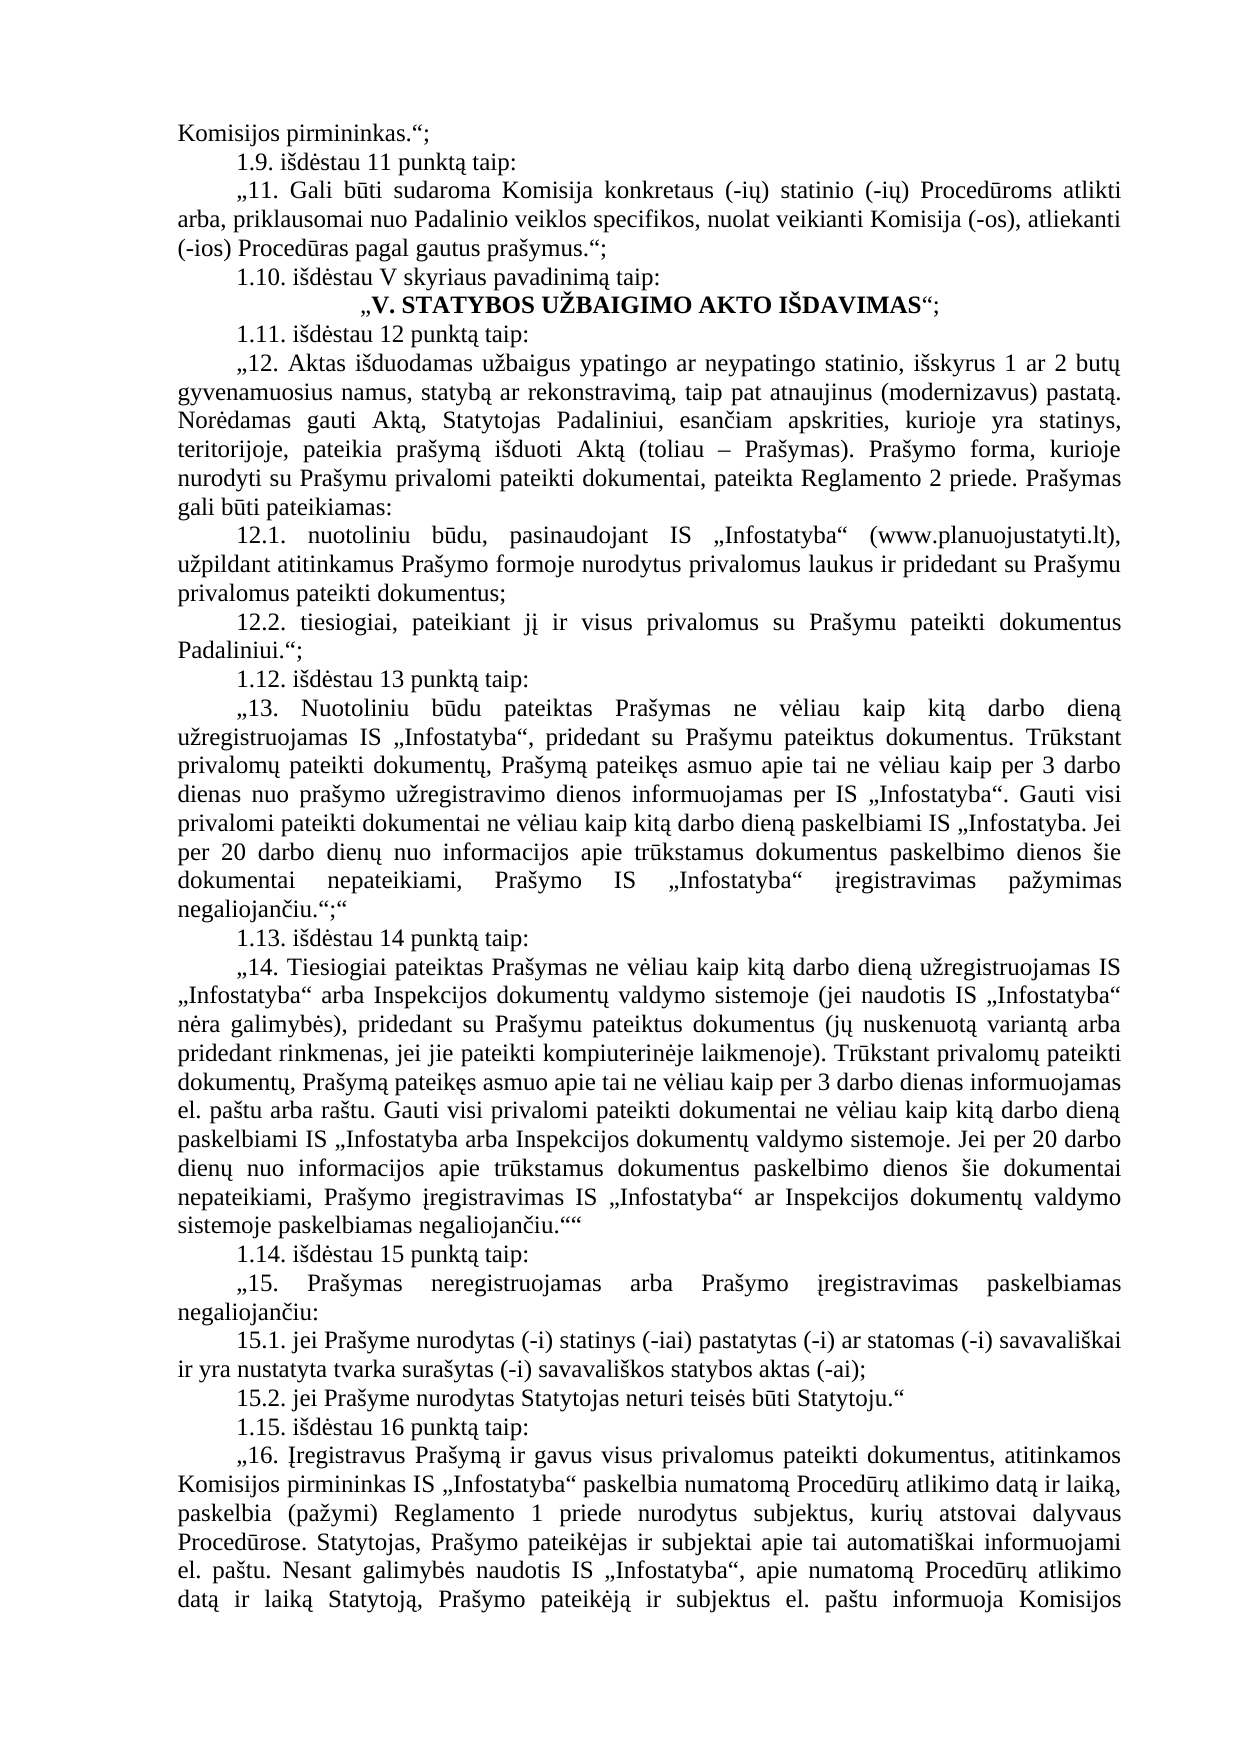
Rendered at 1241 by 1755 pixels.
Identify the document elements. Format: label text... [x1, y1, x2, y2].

text 1.11. išdėstau 12 punktą taip: [177, 319, 1122, 348]
text 12.2. tiesiogiai, pateikiant jį ir visus privalomus su Prašymu pateikti dokumentus Padaliniui.“; [177, 607, 1122, 664]
text „14. Tiesiogiai pateiktas Prašymas ne vėliau kaip kitą darbo dieną užregistruojamas IS „Infostatyba“ arba Inspekcijos dokumentų valdymo sistemoje (jei naudotis IS „Infostatyba“ nėra galimybės), pridedant su Prašymu pateiktus dokumentus (jų nuskenuotą variantą arba pridedant rinkmenas, jei jie pateikti kompiuterinėje laikmenoje). Trūkstant privalomų pateikti dokumentų, Prašymą pateikęs asmuo apie tai ne vėliau kaip per 3 darbo dienas informuojamas el. paštu arba raštu. Gauti visi privalomi pateikti dokumentai ne vėliau kaip kitą darbo dieną paskelbiami IS „Infostatyba arba Inspekcijos dokumentų valdymo sistemoje. Jei per 20 darbo dienų nuo informacijos apie trūkstamus dokumentus paskelbimo dienos šie dokumentai nepateikiami, Prašymo įregistravimas IS „Infostatyba“ ar Inspekcijos dokumentų valdymo sistemoje paskelbiamas negaliojančiu.““ [177, 952, 1122, 1239]
text „16. Įregistravus Prašymą ir gavus visus privalomus pateikti dokumentus, atitinkamos Komisijos pirmininkas IS „Infostatyba“ paskelbia numatomą Procedūrų atlikimo datą ir laiką, paskelbia (pažymi) Reglamento 1 priede nurodytus subjektus, kurių atstovai dalyvaus Procedūrose. Statytojas, Prašymo pateikėjas ir subjektai apie tai automatiškai informuojami el. paštu. Nesant galimybės naudotis IS „Infostatyba“, apie numatomą Procedūrų atlikimo datą ir laiką Statytoją, Prašymo pateikėją ir subjektus el. paštu informuoja Komisijos [177, 1441, 1122, 1613]
text „11. Gali būti sudaroma Komisija konkretaus (-ių) statinio (-ių) Procedūroms atlikti arba, priklausomai nuo Padalinio veiklos specifikos, nuolat veikianti Komisija (-os), atliekanti (-ios) Procedūras pagal gautus prašymus.“; [177, 176, 1122, 262]
text 15.1. jei Prašyme nurodytas (-i) statinys (-iai) pastatytas (-i) ar statomas (-i) savavališkai ir yra nustatyta tvarka surašytas (-i) savavališkos statybos aktas (-ai); [177, 1326, 1122, 1383]
text 1.15. išdėstau 16 punktą taip: [177, 1412, 1122, 1441]
text 12.1. nuotoliniu būdu, pasinaudojant IS „Infostatyba“ (www.planuojustatyti.lt), užpildant atitinkamus Prašymo formoje nurodytus privalomus laukus ir pridedant su Prašymu privalomus pateikti dokumentus; [177, 521, 1122, 607]
text „15. Prašymas neregistruojamas arba Prašymo įregistravimas paskelbiamas negaliojančiu: [177, 1268, 1122, 1326]
text Komisijos pirmininkas.“; [177, 118, 1122, 147]
text 1.14. išdėstau 15 punktą taip: [177, 1239, 1122, 1268]
text „V. STATYBOS UŽBAIGIMO akto išdavimas“; [177, 291, 1122, 319]
text „13. Nuotoliniu būdu pateiktas Prašymas ne vėliau kaip kitą darbo dieną užregistruojamas IS „Infostatyba“, pridedant su Prašymu pateiktus dokumentus. Trūkstant privalomų pateikti dokumentų, Prašymą pateikęs asmuo apie tai ne vėliau kaip per 3 darbo dienas nuo prašymo užregistravimo dienos informuojamas per IS „Infostatyba“. Gauti visi privalomi pateikti dokumentai ne vėliau kaip kitą darbo dieną paskelbiami IS „Infostatyba. Jei per 20 darbo dienų nuo informacijos apie trūkstamus dokumentus paskelbimo dienos šie dokumentai nepateikiami, Prašymo IS „Infostatyba“ įregistravimas pažymimas negaliojančiu.“;“ [177, 693, 1122, 923]
text 1.13. išdėstau 14 punktą taip: [177, 923, 1122, 952]
text 1.12. išdėstau 13 punktą taip: [177, 664, 1122, 693]
text 1.9. išdėstau 11 punktą taip: [177, 147, 1122, 176]
text „12. Aktas išduodamas užbaigus ypatingo ar neypatingo statinio, išskyrus 1 ar 2 butų gyvenamuosius namus, statybą ar rekonstravimą, taip pat atnaujinus (modernizavus) pastatą. Norėdamas gauti Aktą, Statytojas Padaliniui, esančiam apskrities, kurioje yra statinys, teritorijoje, pateikia prašymą išduoti Aktą (toliau – Prašymas). Prašymo forma, kurioje nurodyti su Prašymu privalomi pateikti dokumentai, pateikta Reglamento 2 priede. Prašymas gali būti pateikiamas: [177, 348, 1122, 521]
text 15.2. jei Prašyme nurodytas Statytojas neturi teisės būti Statytoju.“ [177, 1383, 1122, 1412]
text 1.10. išdėstau V skyriaus pavadinimą taip: [177, 262, 1122, 291]
